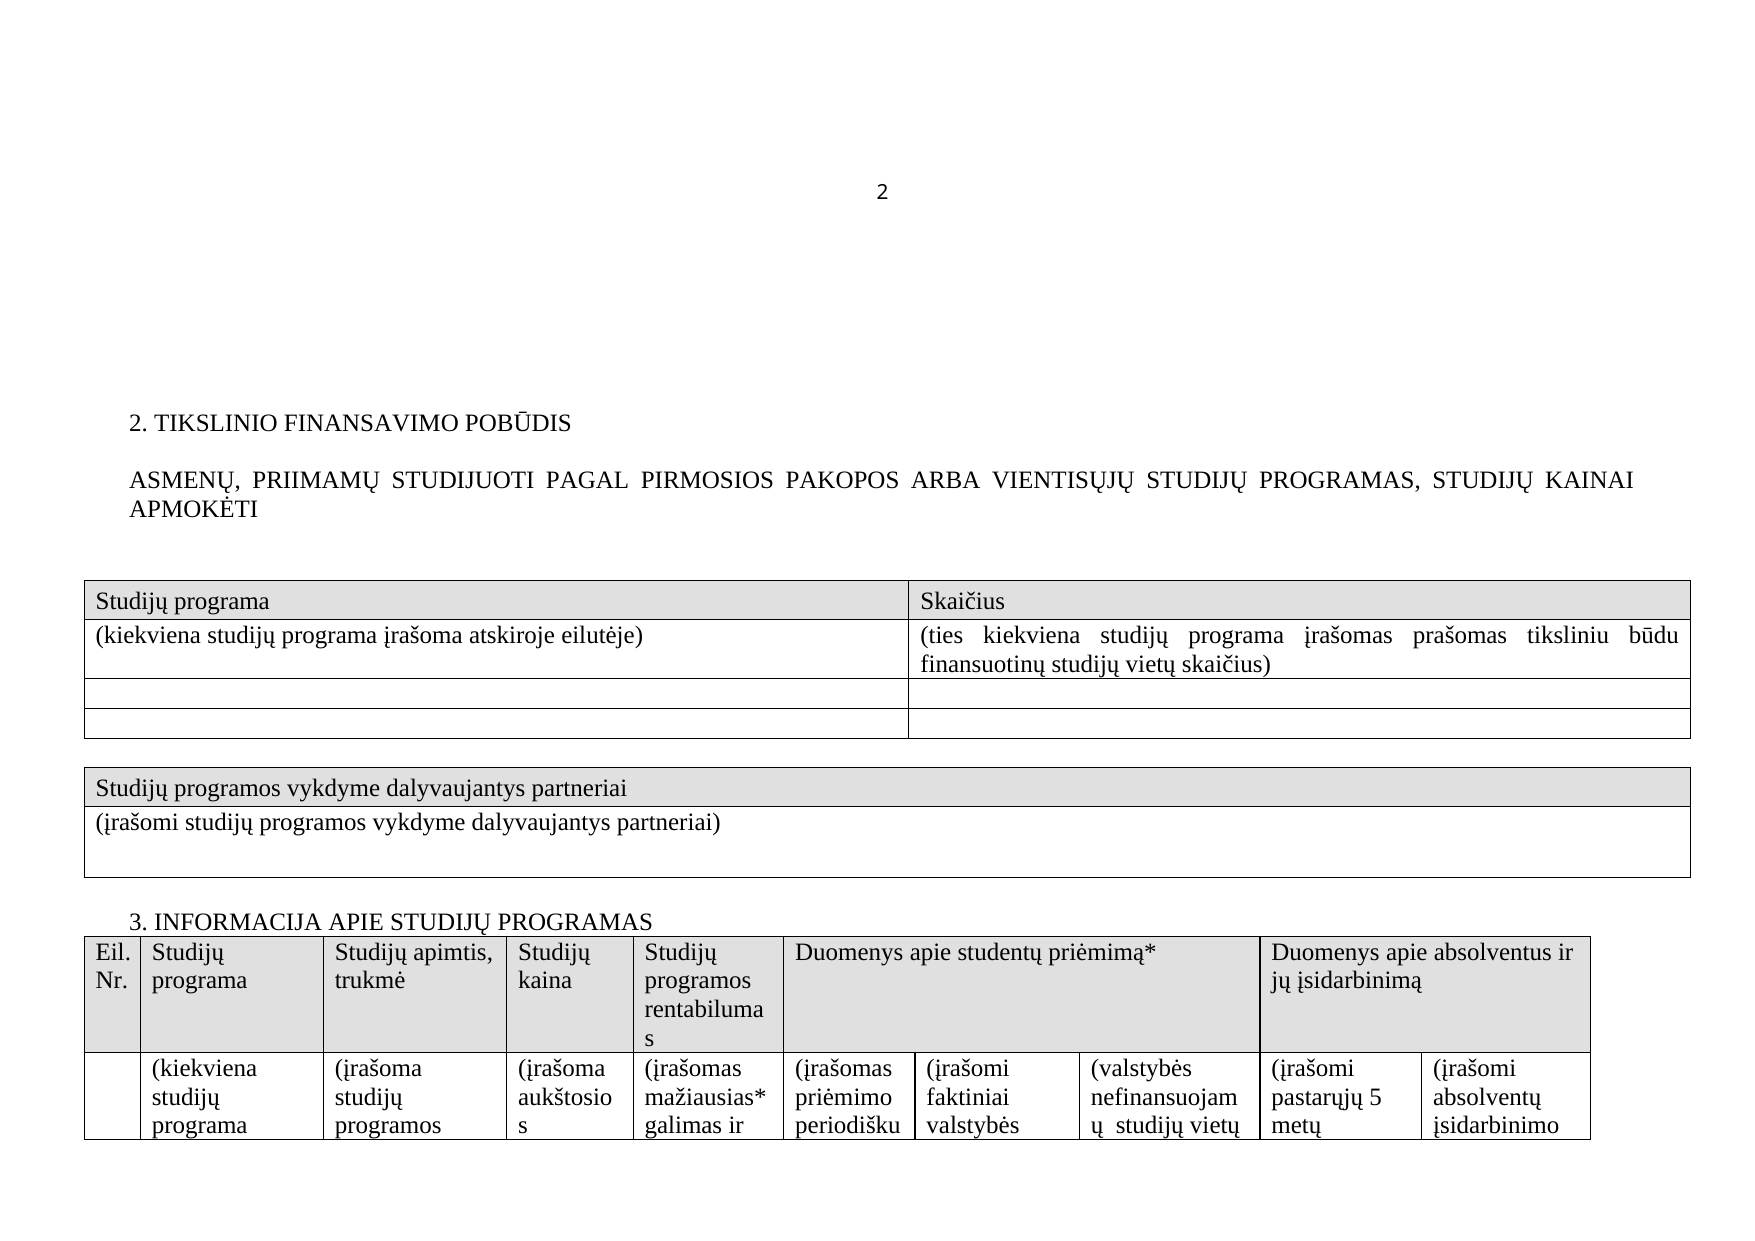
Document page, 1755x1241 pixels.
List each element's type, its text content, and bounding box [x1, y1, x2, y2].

table_cell (įrašomas mažiausias* galimas ir [634, 1053, 783, 1139]
table_cell (įrašomas priėmimo periodišku [784, 1053, 914, 1139]
table_header Studijų programos vykdyme dalyvaujantys partneriai [85, 768, 1690, 806]
table_cell (įrašomi pastarųjų 5 metų [1261, 1053, 1421, 1139]
table_header Studijų programa [85, 581, 908, 619]
table_cell [85, 679, 908, 708]
table_header Studijų programos rentabilumas [634, 937, 783, 1052]
table_cell (įrašomi studijų programos vykdyme dalyvaujantys partneriai) [85, 807, 1690, 877]
table_header Studijų kaina [507, 937, 633, 1052]
table_cell (įrašomi faktiniai valstybės [916, 1053, 1079, 1139]
table_header Studijų apimtis, trukmė [324, 937, 506, 1052]
text 3. INFORMACIJA APIE STUDIJŲ PROGRAMAS [129, 907, 1636, 936]
table_cell (įrašoma aukštosios [507, 1053, 633, 1139]
table_cell [85, 1053, 140, 1139]
table_header Eil. Nr. [85, 937, 140, 1052]
table_header Duomenys apie absolventus ir jų įsidarbinimą [1261, 937, 1590, 1052]
table_cell [85, 709, 908, 737]
table_cell (ties kiekviena studijų programa įrašomas prašomas tiksliniu būdu finansuotinų studijų vietų skaičius) [909, 620, 1690, 678]
table_cell [909, 679, 1690, 708]
text 2. TIKSLINIO FINANSAVIMO POBŪDIS [129, 408, 1636, 436]
table_cell (kiekviena studijų programa [141, 1053, 323, 1139]
table_cell (įrašomi absolventų įsidarbinimo [1422, 1053, 1590, 1139]
table_cell (valstybės nefinansuojamų studijų vietų [1080, 1053, 1259, 1139]
table_header Skaičius [909, 581, 1690, 619]
text ASMENŲ, PRIIMAMŲ STUDIJUOTI PAGAL PIRMOSIOS PAKOPOS ARBA VIENTISŲJŲ STUDIJŲ PROGRAMAS, STUDIJŲ KAINAI APMOKĖTI [129, 465, 1636, 523]
table_cell (įrašoma studijų programos [324, 1053, 506, 1139]
table_header Studijų programa [141, 937, 323, 1052]
table_header Duomenys apie studentų priėmimą* [784, 937, 1259, 1052]
table_cell (kiekviena studijų programa įrašoma atskiroje eilutėje) [85, 620, 908, 678]
table_cell [909, 709, 1690, 737]
